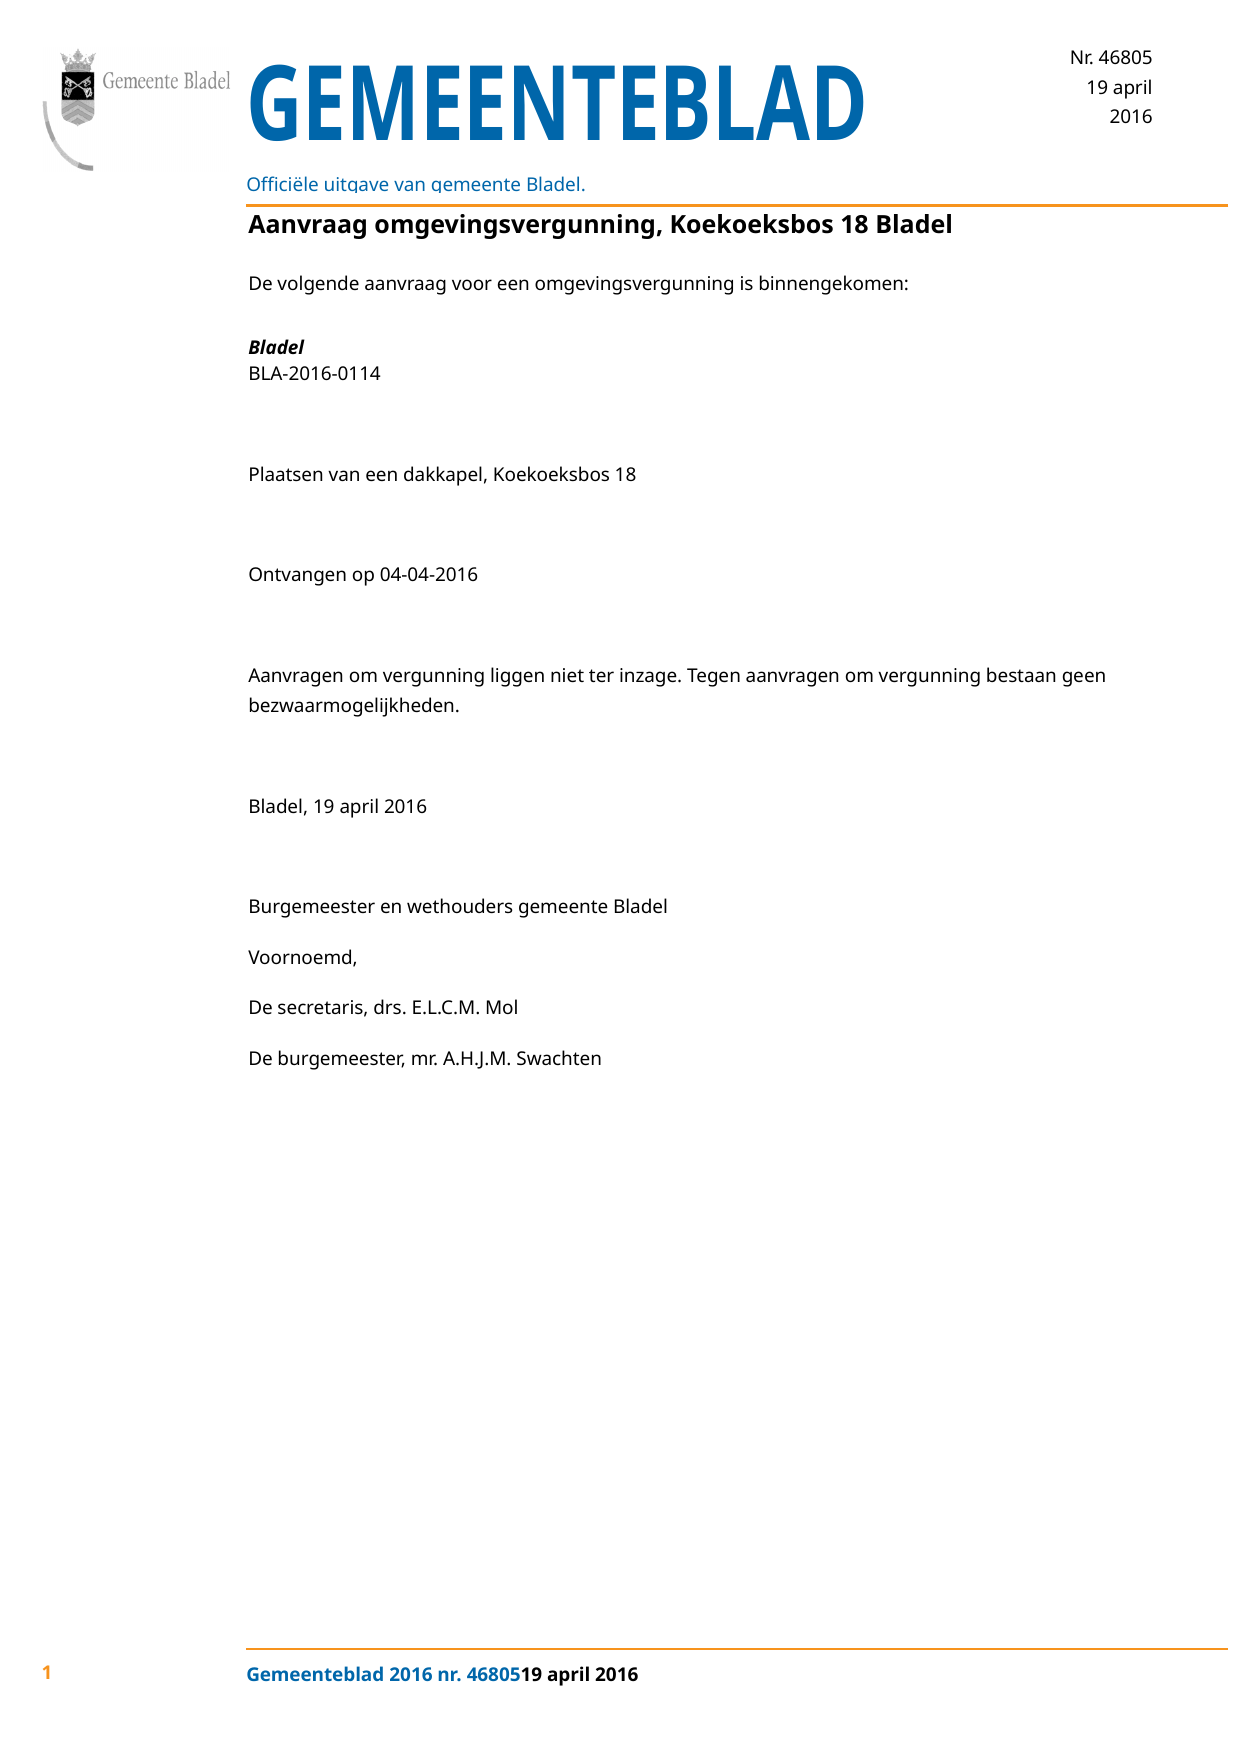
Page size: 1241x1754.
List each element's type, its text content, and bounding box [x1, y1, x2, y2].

text Bladel [248, 334, 1152, 360]
text Aanvraag omgevingsvergunning, Koekoeksbos 18 Bladel [248, 207, 1152, 241]
text Bladel, 19 april 2016 [248, 793, 1152, 819]
text De secretaris, drs. E.L.C.M. Mol [248, 994, 1152, 1020]
picture [41, 47, 231, 172]
text BLA-2016-0114 [248, 360, 1152, 386]
text De burgemeester, mr. A.H.J.M. Swachten [248, 1045, 1152, 1071]
text De volgende aanvraag voor een omgevingsvergunning is binnengekomen: [248, 270, 1152, 296]
text Voornoemd, [248, 944, 1152, 970]
text Ontvangen op 04-04-2016 [248, 562, 1152, 587]
text Aanvragen om vergunning liggen niet ter inzage. Tegen aanvragen om vergunning bestaan geen bezwaarmogelijkheden. [248, 662, 1152, 718]
text Plaatsen van een dakkapel, Koekoeksbos 18 [248, 461, 1152, 487]
text Burgemeester en wethouders gemeente Bladel [248, 894, 1152, 919]
